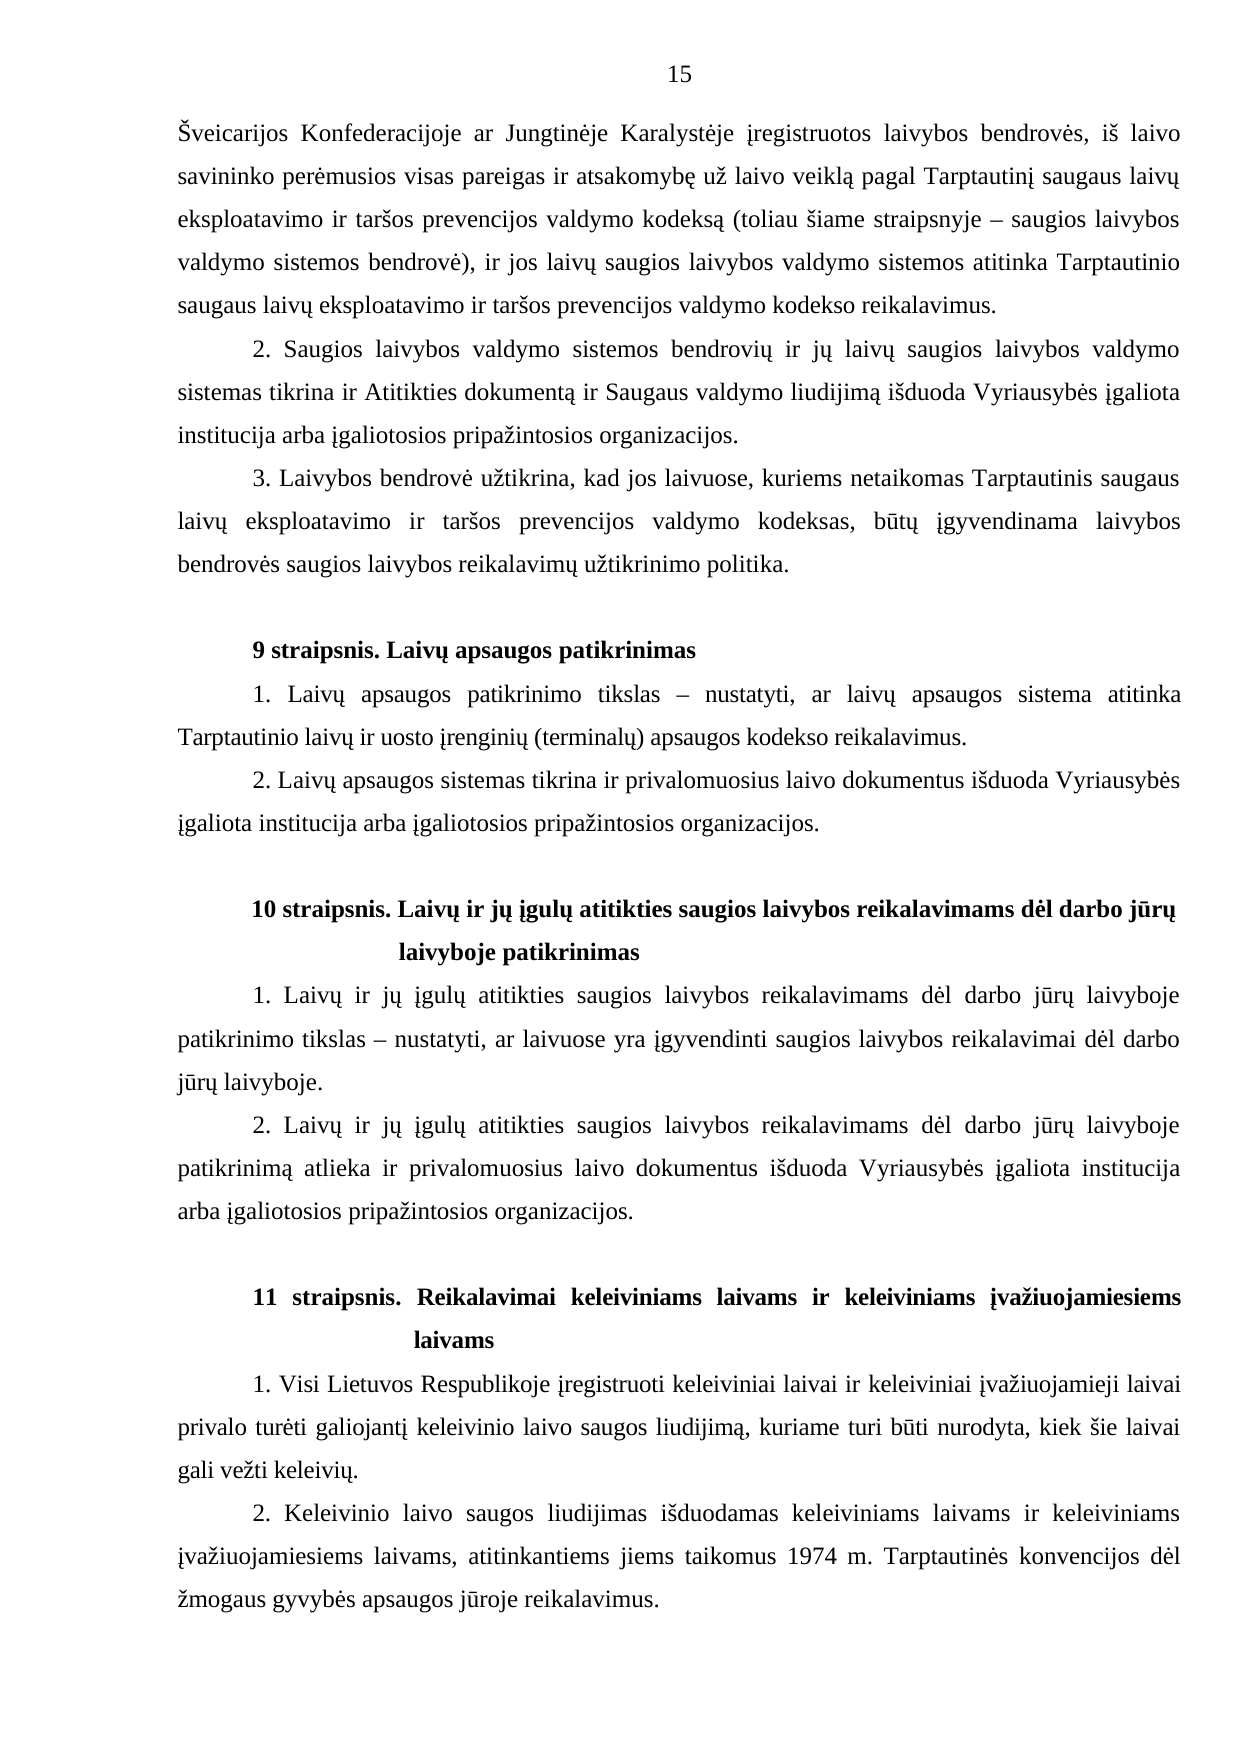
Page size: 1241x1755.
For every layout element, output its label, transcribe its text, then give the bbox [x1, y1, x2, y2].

text 1. Laivų ir jų įgulų atitikties saugios laivybos reikalavimams dėl darbo jūrų laivyboje patikrinimo tikslas – nustatyti, ar laivuose yra įgyvendinti saugios laivybos reikalavimai dėl darbo jūrų laivyboje. [177, 981, 1181, 1096]
text 1. Laivų apsaugos patikrinimo tikslas – nustatyti, ar laivų apsaugos sistema atitinka Tarptautinio laivų ir uosto įrenginių (terminalų) apsaugos kodekso reikalavimus. [177, 679, 1181, 751]
text 9 straipsnis. Laivų apsaugos patikrinimas [177, 636, 1181, 664]
text 2. Laivų ir jų įgulų atitikties saugios laivybos reikalavimams dėl darbo jūrų laivyboje patikrinimą atlieka ir privalomuosius laivo dokumentus išduoda Vyriausybės įgaliota institucija arba įgaliotosios pripažintosios organizacijos. [177, 1110, 1181, 1225]
text 10 straipsnis. Laivų ir jų įgulų atitikties saugios laivybos reikalavimams dėl darbo jūrų laivyboje patikrinimas [251, 894, 1181, 966]
text 3. Laivybos bendrovė užtikrina, kad jos laivuose, kuriems netaikomas Tarptautinis saugaus laivų eksploatavimo ir taršos prevencijos valdymo kodeksas, būtų įgyvendinama laivybos bendrovės saugios laivybos reikalavimų užtikrinimo politika. [177, 463, 1181, 578]
text 11 straipsnis. Reikalavimai keleiviniams laivams ir keleiviniams įvažiuojamiesiems laivams [252, 1282, 1181, 1354]
text 2. Laivų apsaugos sistemas tikrina ir privalomuosius laivo dokumentus išduoda Vyriausybės įgaliota institucija arba įgaliotosios pripažintosios organizacijos. [177, 765, 1181, 837]
text Šveicarijos Konfederacijoje ar Jungtinėje Karalystėje įregistruotos laivybos bendrovės, iš laivo savininko perėmusios visas pareigas ir atsakomybę už laivo veiklą pagal Tarptautinį saugaus laivų eksploatavimo ir taršos prevencijos valdymo kodeksą (toliau šiame straipsnyje – saugios laivybos valdymo sistemos bendrovė), ir jos laivų saugios laivybos valdymo sistemos atitinka Tarptautinio saugaus laivų eksploatavimo ir taršos prevencijos valdymo kodekso reikalavimus. [177, 118, 1181, 319]
text 2. Keleivinio laivo saugos liudijimas išduodamas keleiviniams laivams ir keleiviniams įvažiuojamiesiems laivams, atitinkantiems jiems taikomus 1974 m. Tarptautinės konvencijos dėl žmogaus gyvybės apsaugos jūroje reikalavimus. [177, 1498, 1181, 1613]
text 1. Visi Lietuvos Respublikoje įregistruoti keleiviniai laivai ir keleiviniai įvažiuojamieji laivai privalo turėti galiojantį keleivinio laivo saugos liudijimą, kuriame turi būti nurodyta, kiek šie laivai gali vežti keleivių. [177, 1369, 1181, 1484]
text 2. Saugios laivybos valdymo sistemos bendrovių ir jų laivų saugios laivybos valdymo sistemas tikrina ir Atitikties dokumentą ir Saugaus valdymo liudijimą išduoda Vyriausybės įgaliota institucija arba įgaliotosios pripažintosios organizacijos. [177, 334, 1181, 449]
